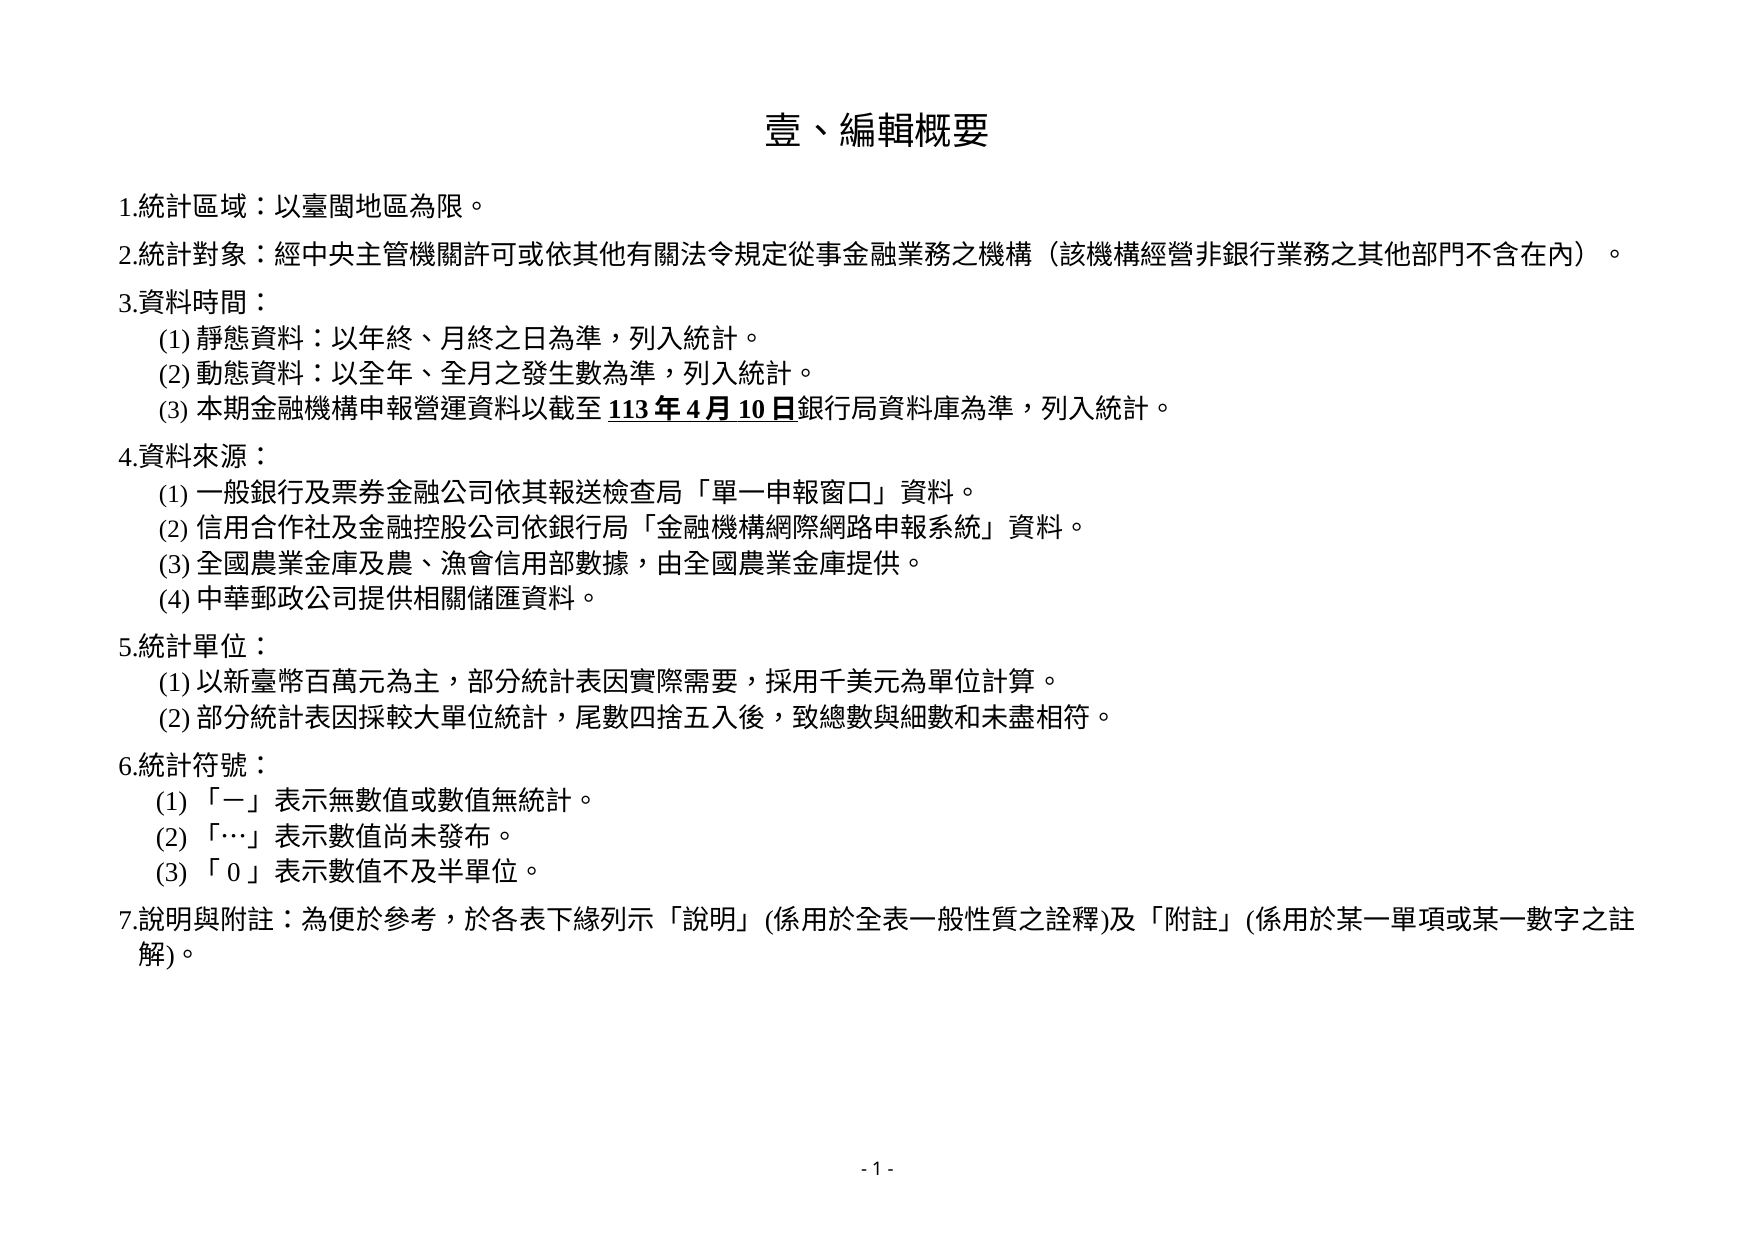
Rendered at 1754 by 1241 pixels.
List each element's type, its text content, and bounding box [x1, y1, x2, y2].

text 3.資料時間： [118, 284, 1636, 320]
text 2.統計對象：經中央主管機關許可或依其他有關法令規定從事金融業務之機構（該機構經營非銀行業務之其他部門不含在內）。 [118, 236, 1636, 272]
list 全國農業金庫及農、漁會信用部數據，由全國農業金庫提供。 [159, 545, 1636, 580]
text 7.說明與附註：為便於參考，於各表下緣列示「說明」(係用於全表一般性質之詮釋)及「附註」(係用於某一單項或某一數字之註解)。 [118, 901, 1636, 972]
list 一般銀行及票券金融公司依其報送檢查局「單一申報窗口」資料。 [159, 474, 1636, 509]
table_cell [666, 818, 743, 853]
list 部分統計表因採較大單位統計，尾數四捨五入後，致總數與細數和未盡相符。 [159, 699, 1636, 734]
list 動態資料：以全年、全月之發生數為準，列入統計。 [159, 355, 1636, 391]
table_header [629, 782, 666, 818]
table_cell [666, 853, 743, 888]
text 5.統計單位： [118, 628, 1636, 663]
table_header 「－」 [193, 782, 274, 818]
list 靜態資料：以年終、月終之日為準，列入統計。 [159, 320, 1636, 355]
text 壹、編輯概要 [118, 118, 1636, 151]
table_cell [629, 853, 666, 888]
table_cell [629, 818, 666, 853]
table_cell 「…」 [193, 818, 274, 853]
table_cell 「0」 [193, 853, 274, 888]
table_cell (3) [156, 853, 193, 888]
table_header (1) [156, 782, 193, 818]
list 信用合作社及金融控股公司依銀行局「金融機構網際網路申報系統」資料。 [159, 509, 1636, 545]
table_header [666, 782, 743, 818]
table_header [743, 782, 1097, 818]
text 6.統計符號： [118, 747, 1636, 782]
table_cell 表示數值尚未發布。 [274, 818, 629, 853]
table_cell 表示數值不及半單位。 [274, 853, 629, 888]
table_cell (2) [156, 818, 193, 853]
table_header 表示無數值或數值無統計。 [274, 782, 629, 818]
text 4.資料來源： [118, 438, 1636, 474]
text 1.統計區域：以臺閩地區為限。 [118, 188, 1636, 224]
table_cell [743, 818, 1097, 853]
list 以新臺幣百萬元為主，部分統計表因實際需要，採用千美元為單位計算。 [159, 663, 1636, 699]
list 中華郵政公司提供相關儲匯資料。 [159, 580, 1636, 616]
list 本期金融機構申報營運資料以截至113年4月10日銀行局資料庫為準，列入統計。 [159, 391, 1636, 426]
table_cell [743, 853, 1097, 888]
